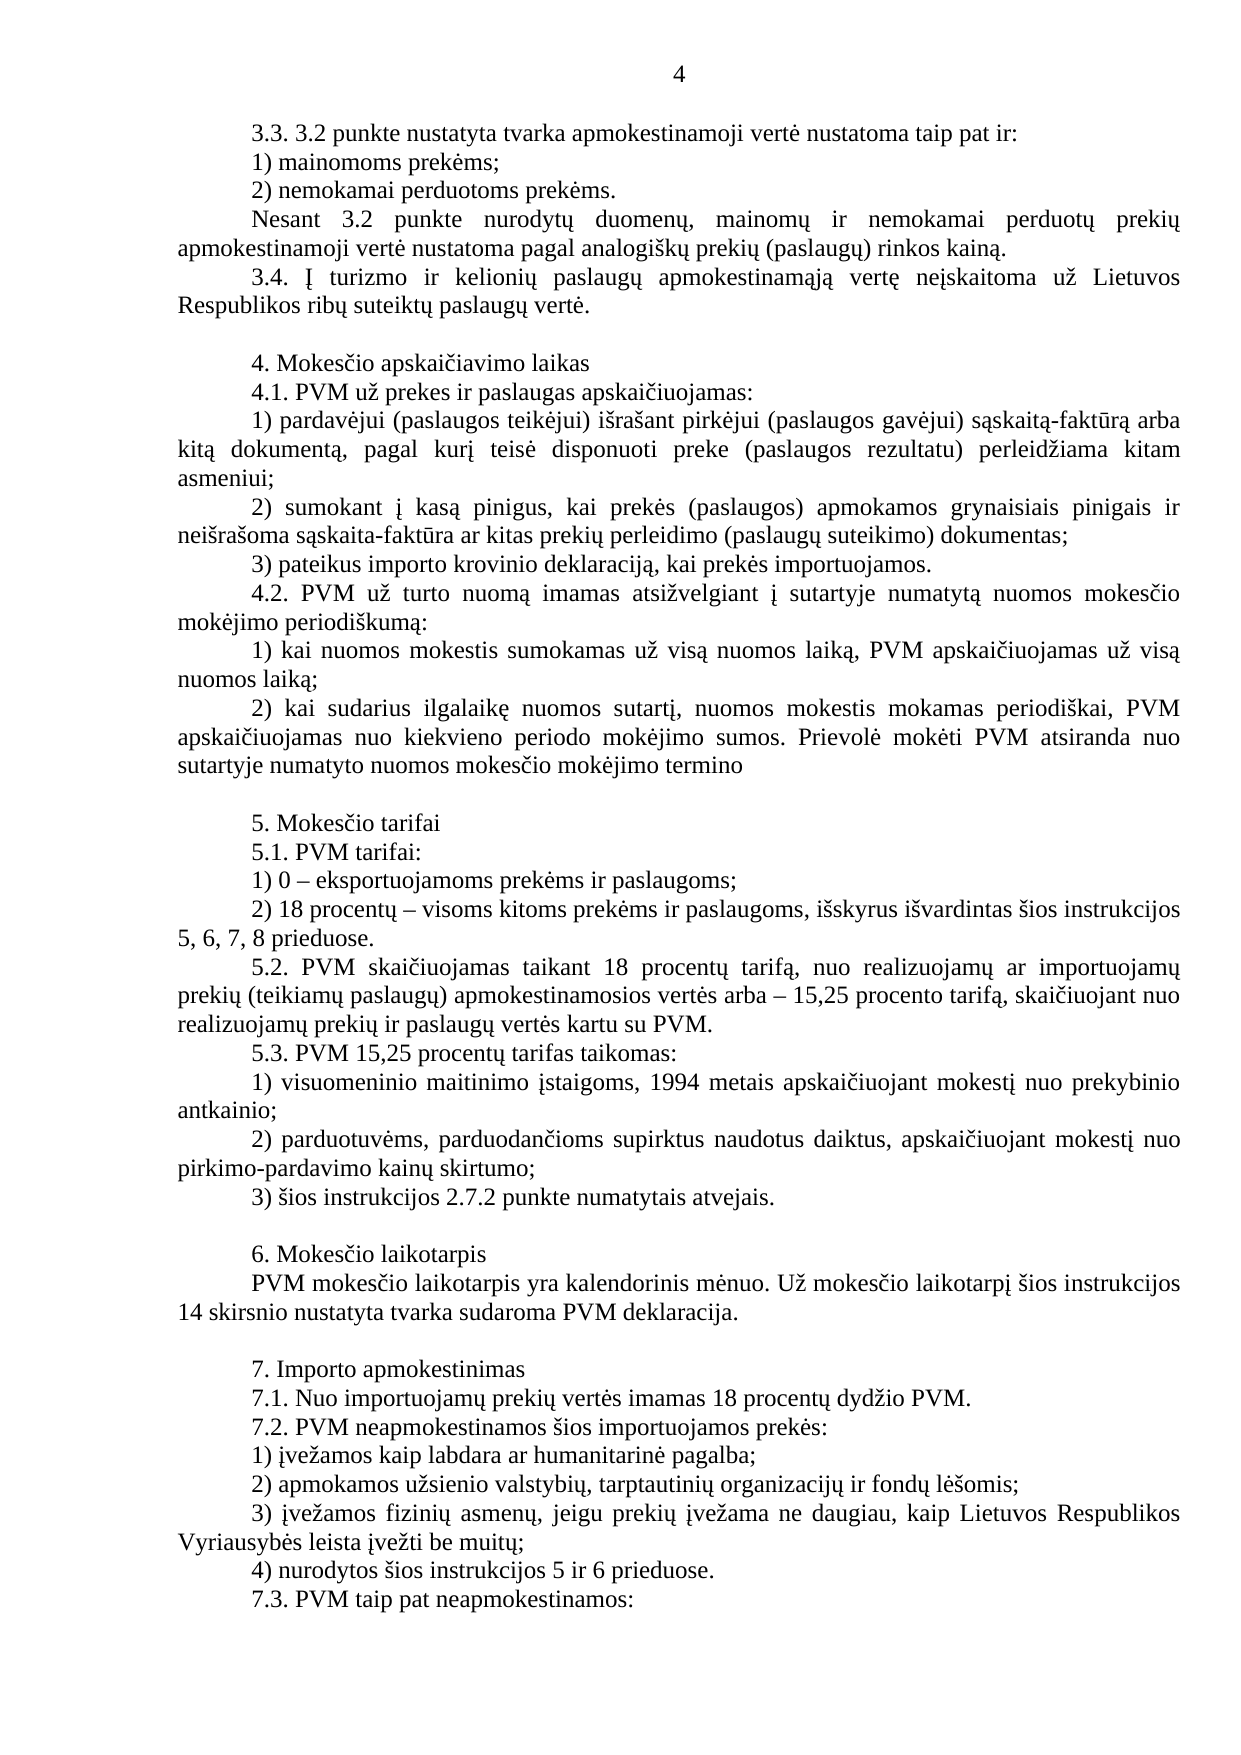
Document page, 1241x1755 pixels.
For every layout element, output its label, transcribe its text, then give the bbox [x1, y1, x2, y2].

text 2) 18 procentų – visoms kitoms prekėms ir paslaugoms, išskyrus išvardintas šios instrukcijos 5, 6, 7, 8 prieduose. [177, 894, 1181, 952]
text 4) nurodytos šios instrukcijos 5 ir 6 prieduose. [177, 1556, 1181, 1584]
text 7.1. Nuo importuojamų prekių vertės imamas 18 procentų dydžio PVM. [177, 1383, 1181, 1412]
text 2) apmokamos užsienio valstybių, tarptautinių organizacijų ir fondų lėšomis; [177, 1469, 1181, 1498]
text 1) pardavėjui (paslaugos teikėjui) išrašant pirkėjui (paslaugos gavėjui) sąskaitą-faktūrą arba kitą dokumentą, pagal kurį teisė disponuoti preke (paslaugos rezultatu) perleidžiama kitam asmeniui; [177, 406, 1181, 492]
text 1) visuomeninio maitinimo įstaigoms, 1994 metais apskaičiuojant mokestį nuo prekybinio antkainio; [177, 1067, 1181, 1124]
text 1) įvežamos kaip labdara ar humanitarinė pagalba; [177, 1441, 1181, 1469]
text 5. Mokesčio tarifai [177, 808, 1181, 837]
text 7.3. PVM taip pat neapmokestinamos: [177, 1584, 1181, 1613]
text Nesant 3.2 punkte nurodytų duomenų, mainomų ir nemokamai perduotų prekių apmokestinamoji vertė nustatoma pagal analogiškų prekių (paslaugų) rinkos kainą. [177, 204, 1181, 262]
text 4.2. PVM už turto nuomą imamas atsižvelgiant į sutartyje numatytą nuomos mokesčio mokėjimo periodiškumą: [177, 578, 1181, 636]
text 6. Mokesčio laikotarpis [177, 1239, 1181, 1268]
text 5.2. PVM skaičiuojamas taikant 18 procentų tarifą, nuo realizuojamų ar importuojamų prekių (teikiamų paslaugų) apmokestinamosios vertės arba – 15,25 procento tarifą, skaičiuojant nuo realizuojamų prekių ir paslaugų vertės kartu su PVM. [177, 952, 1181, 1038]
text 1) mainomoms prekėms; [177, 147, 1181, 176]
text 1) kai nuomos mokestis sumokamas už visą nuomos laiką, PVM apskaičiuojamas už visą nuomos laiką; [177, 636, 1181, 693]
text 2) parduotuvėms, parduodančioms supirktus naudotus daiktus, apskaičiuojant mokestį nuo pirkimo-pardavimo kainų skirtumo; [177, 1124, 1181, 1182]
text 3.3. 3.2 punkte nustatyta tvarka apmokestinamoji vertė nustatoma taip pat ir: [177, 118, 1181, 147]
text 7.2. PVM neapmokestinamos šios importuojamos prekės: [177, 1412, 1181, 1441]
text 3) įvežamos fizinių asmenų, jeigu prekių įvežama ne daugiau, kaip Lietuvos Respublikos Vyriausybės leista įvežti be muitų; [177, 1498, 1181, 1556]
text 2) sumokant į kasą pinigus, kai prekės (paslaugos) apmokamos grynaisiais pinigais ir neišrašoma sąskaita-faktūra ar kitas prekių perleidimo (paslaugų suteikimo) dokumentas; [177, 492, 1181, 549]
text 7. Importo apmokestinimas [177, 1354, 1181, 1383]
text 5.3. PVM 15,25 procentų tarifas taikomas: [177, 1038, 1181, 1067]
text PVM mokesčio laikotarpis yra kalendorinis mėnuo. Už mokesčio laikotarpį šios instrukcijos 14 skirsnio nustatyta tvarka sudaroma PVM deklaracija. [177, 1268, 1181, 1326]
text 1) 0 – eksportuojamoms prekėms ir paslaugoms; [177, 866, 1181, 894]
text 2) kai sudarius ilgalaikę nuomos sutartį, nuomos mokestis mokamas periodiškai, PVM apskaičiuojamas nuo kiekvieno periodo mokėjimo sumos. Prievolė mokėti PVM atsiranda nuo sutartyje numatyto nuomos mokesčio mokėjimo termino [177, 693, 1181, 779]
text 3) šios instrukcijos 2.7.2 punkte numatytais atvejais. [177, 1182, 1181, 1211]
text 4.1. PVM už prekes ir paslaugas apskaičiuojamas: [177, 377, 1181, 406]
text 2) nemokamai perduotoms prekėms. [177, 176, 1181, 204]
text 3.4. Į turizmo ir kelionių paslaugų apmokestinamąją vertę neįskaitoma už Lietuvos Respublikos ribų suteiktų paslaugų vertė. [177, 262, 1181, 319]
text 5.1. PVM tarifai: [177, 837, 1181, 866]
text 4. Mokesčio apskaičiavimo laikas [177, 348, 1181, 377]
text 3) pateikus importo krovinio deklaraciją, kai prekės importuojamos. [177, 549, 1181, 578]
